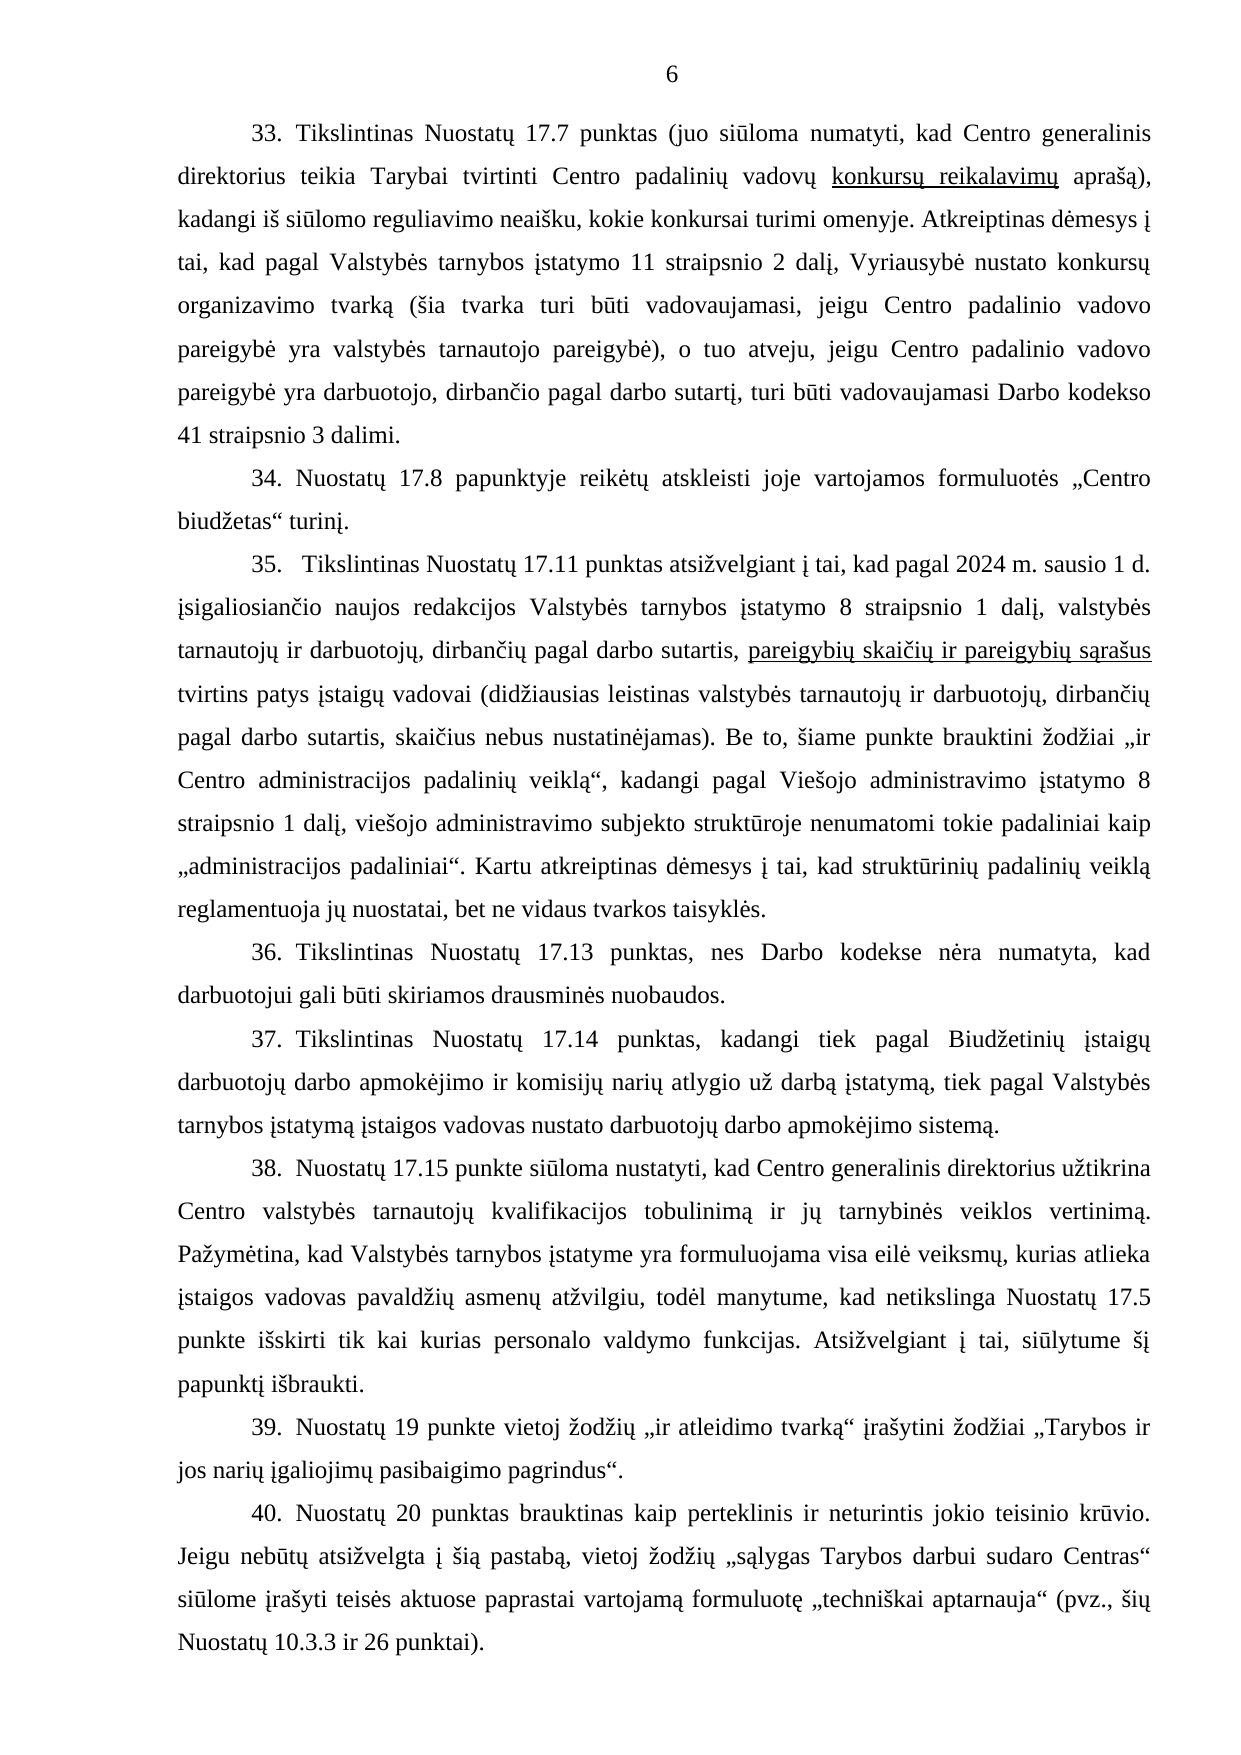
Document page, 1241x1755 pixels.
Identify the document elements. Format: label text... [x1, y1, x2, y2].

list Tikslintinas Nuostatų 17.13 punktas, nes Darbo kodekse nėra numatyta, kad darbuotojui gali būti skiriamos drausminės nuobaudos. [177, 937, 1152, 1009]
list Tikslintinas Nuostatų 17.11 punktas atsižvelgiant į tai, kad pagal 2024 m. sausio 1 d. įsigaliosiančio naujos redakcijos Valstybės tarnybos įstatymo 8 straipsnio 1 dalį, valstybės tarnautojų ir darbuotojų, dirbančių pagal darbo sutartis, pareigybių skaičių ir pareigybių sąrašus tvirtins patys įstaigų vadovai (didžiausias leistinas valstybės tarnautojų ir darbuotojų, dirbančių pagal darbo sutartis, skaičius nebus nustatinėjamas). Be to, šiame punkte brauktini žodžiai „ir Centro administracijos padalinių veiklą“, kadangi pagal Viešojo administravimo įstatymo 8 straipsnio 1 dalį, viešojo administravimo subjekto struktūroje nenumatomi tokie padaliniai kaip „administracijos padaliniai“. Kartu atkreiptinas dėmesys į tai, kad struktūrinių padalinių veiklą reglamentuoja jų nuostatai, bet ne vidaus tvarkos taisyklės. [177, 549, 1152, 923]
list Nuostatų 17.15 punkte siūloma nustatyti, kad Centro generalinis direktorius užtikrina Centro valstybės tarnautojų kvalifikacijos tobulinimą ir jų tarnybinės veiklos vertinimą. Pažymėtina, kad Valstybės tarnybos įstatyme yra formuluojama visa eilė veiksmų, kurias atlieka įstaigos vadovas pavaldžių asmenų atžvilgiu, todėl manytume, kad netikslinga Nuostatų 17.5 punkte išskirti tik kai kurias personalo valdymo funkcijas. Atsižvelgiant į tai, siūlytume šį papunktį išbraukti. [177, 1153, 1152, 1397]
list Nuostatų 17.8 papunktyje reikėtų atskleisti joje vartojamos formuluotės „Centro biudžetas“ turinį. [177, 463, 1152, 535]
list Nuostatų 19 punkte vietoj žodžių „ir atleidimo tvarką“ įrašytini žodžiai „Tarybos ir jos narių įgaliojimų pasibaigimo pagrindus“. [177, 1412, 1152, 1484]
list Tikslintinas Nuostatų 17.14 punktas, kadangi tiek pagal Biudžetinių įstaigų darbuotojų darbo apmokėjimo ir komisijų narių atlygio už darbą įstatymą, tiek pagal Valstybės tarnybos įstatymą įstaigos vadovas nustato darbuotojų darbo apmokėjimo sistemą. [177, 1024, 1152, 1139]
list Tikslintinas Nuostatų 17.7 punktas (juo siūloma numatyti, kad Centro generalinis direktorius teikia Tarybai tvirtinti Centro padalinių vadovų konkursų reikalavimų aprašą), kadangi iš siūlomo reguliavimo neaišku, kokie konkursai turimi omenyje. Atkreiptinas dėmesys į tai, kad pagal Valstybės tarnybos įstatymo 11 straipsnio 2 dalį, Vyriausybė nustato konkursų organizavimo tvarką (šia tvarka turi būti vadovaujamasi, jeigu Centro padalinio vadovo pareigybė yra valstybės tarnautojo pareigybė), o tuo atveju, jeigu Centro padalinio vadovo pareigybė yra darbuotojo, dirbančio pagal darbo sutartį, turi būti vadovaujamasi Darbo kodekso 41 straipsnio 3 dalimi. [177, 118, 1152, 449]
list Nuostatų 20 punktas brauktinas kaip perteklinis ir neturintis jokio teisinio krūvio. Jeigu nebūtų atsižvelgta į šią pastabą, vietoj žodžių „sąlygas Tarybos darbui sudaro Centras“ siūlome įrašyti teisės aktuose paprastai vartojamą formuluotę „techniškai aptarnauja“ (pvz., šių Nuostatų 10.3.3 ir 26 punktai). [177, 1498, 1152, 1656]
